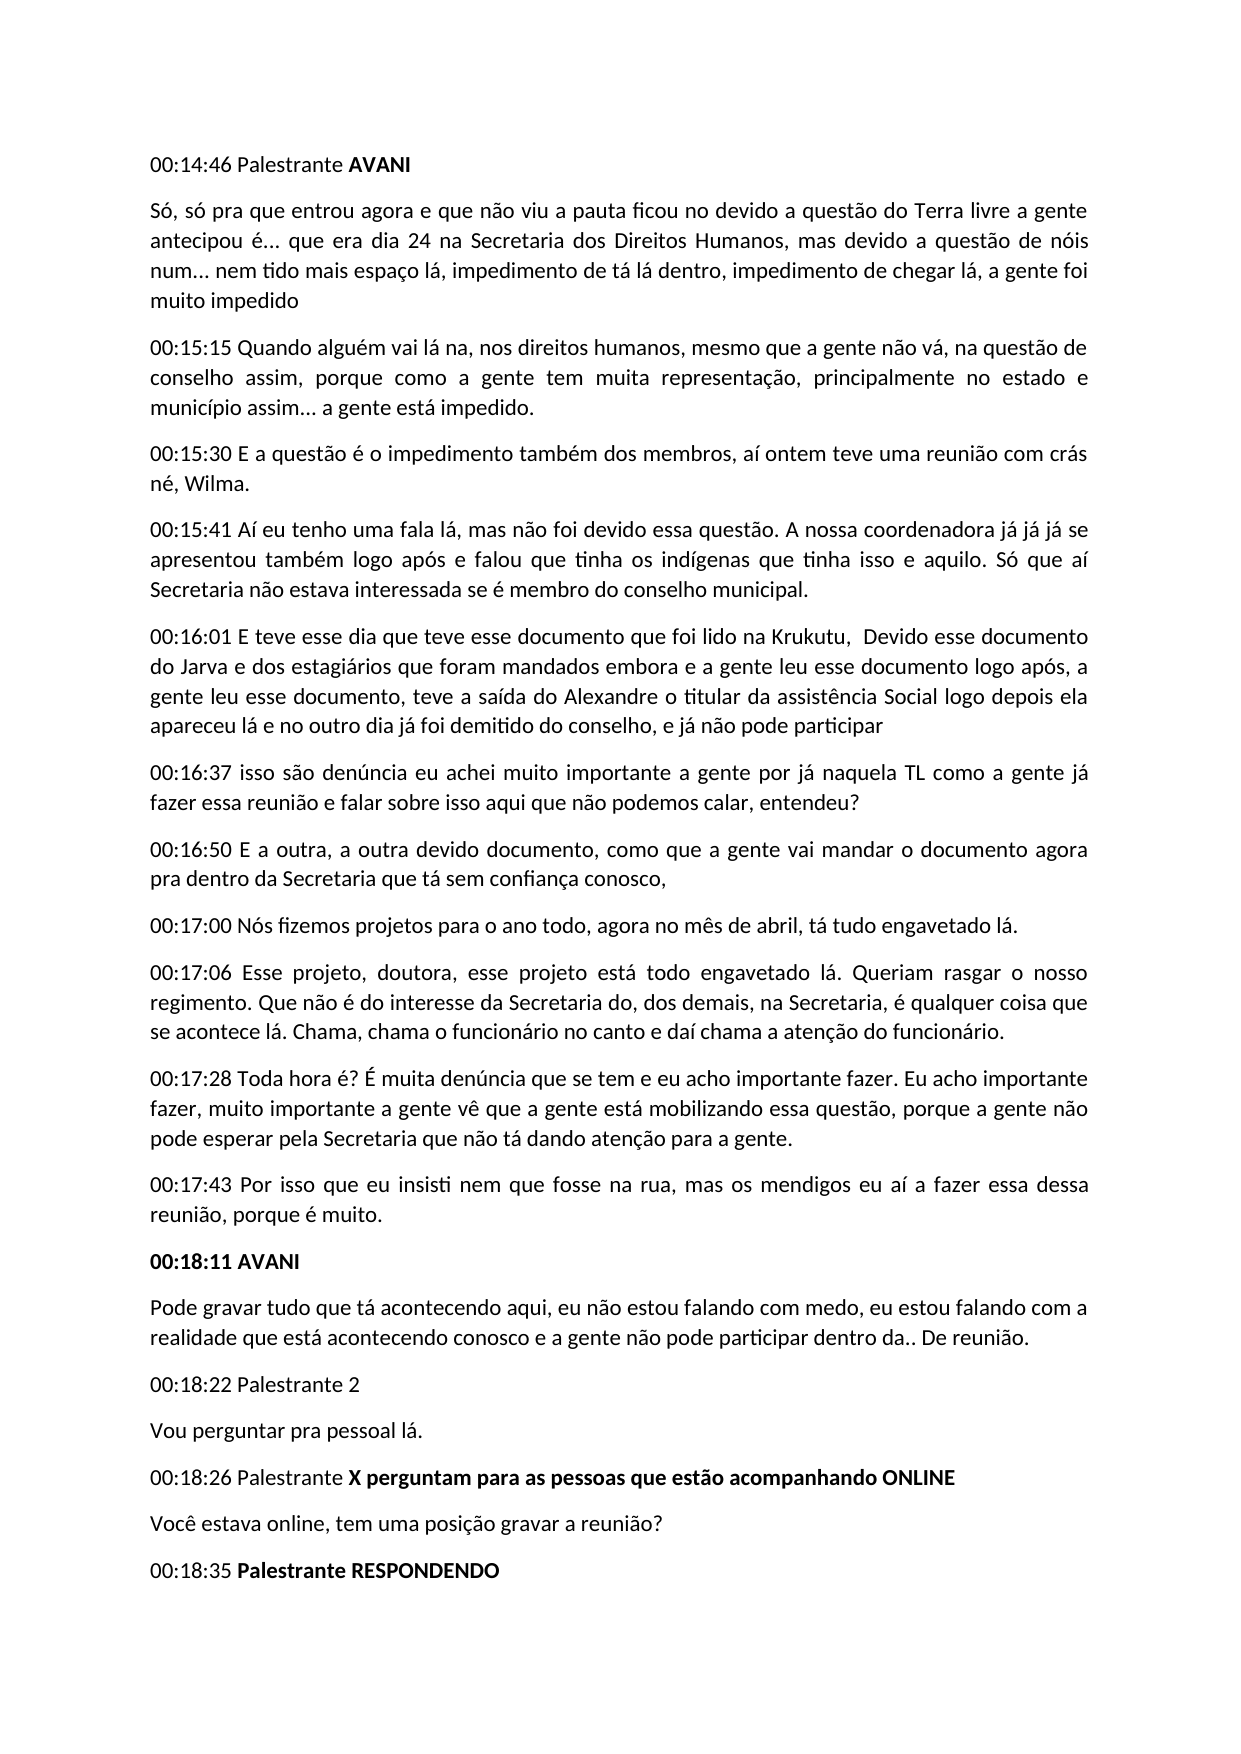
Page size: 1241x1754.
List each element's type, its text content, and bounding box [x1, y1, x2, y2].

text 00:17:43 Por isso que eu insisti nem que fosse na rua, mas os mendigos eu aí a fazer essa dessa reunião, porque é muito. [150, 1170, 1090, 1228]
text 00:15:41 Aí eu tenho uma fala lá, mas não foi devido essa questão. A nossa coordenadora já já já se apresentou também logo após e falou que tinha os indígenas que tinha isso e aquilo. Só que aí Secretaria não estava interessada se é membro do conselho municipal. [150, 516, 1090, 603]
text 00:18:26 Palestrante X perguntam para as pessoas que estão acompanhando ONLINE [150, 1463, 1090, 1491]
text 00:17:28 Toda hora é? É muita denúncia que se tem e eu acho importante fazer. Eu acho importante fazer, muito importante a gente vê que a gente está mobilizando essa questão, porque a gente não pode esperar pela Secretaria que não tá dando atenção para a gente. [150, 1064, 1090, 1152]
text 00:16:01 E teve esse dia que teve esse documento que foi lido na Krukutu, Devido esse documento do Jarva e dos estagiários que foram mandados embora e a gente leu esse documento logo após, a gente leu esse documento, teve a saída do Alexandre o titular da assistência Social logo depois ela apareceu lá e no outro dia já foi demitido do conselho, e já não pode participar [150, 622, 1090, 740]
text 00:15:30 E a questão é o impedimento também dos membros, aí ontem teve uma reunião com crás né, Wilma. [150, 439, 1090, 497]
text 00:17:06 Esse projeto, doutora, esse projeto está todo engavetado lá. Queriam rasgar o nosso regimento. Que não é do interesse da Secretaria do, dos demais, na Secretaria, é qualquer coisa que se acontece lá. Chama, chama o funcionário no canto e daí chama a atenção do funcionário. [150, 958, 1090, 1046]
text 00:18:22 Palestrante 2 [150, 1370, 1090, 1398]
text 00:18:11 AVANI [150, 1247, 1090, 1275]
text 00:18:35 Palestrante RESPONDENDO [150, 1556, 1090, 1584]
text 00:15:15 Quando alguém vai lá na, nos direitos humanos, mesmo que a gente não vá, na questão de conselho assim, porque como a gente tem muita representação, principalmente no estado e município assim... a gente está impedido. [150, 333, 1090, 421]
text Vou perguntar pra pessoal lá. [150, 1416, 1090, 1444]
text Só, só pra que entrou agora e que não viu a pauta ficou no devido a questão do Terra livre a gente antecipou é... que era dia 24 na Secretaria dos Direitos Humanos, mas devido a questão de nóis num... nem tido mais espaço lá, impedimento de tá lá dentro, impedimento de chegar lá, a gente foi muito impedido [150, 197, 1090, 314]
text 00:16:50 E a outra, a outra devido documento, como que a gente vai mandar o documento agora pra dentro da Secretaria que tá sem confiança conosco, [150, 835, 1090, 893]
text Pode gravar tudo que tá acontecendo aqui, eu não estou falando com medo, eu estou falando com a realidade que está acontecendo conosco e a gente não pode participar dentro da.. De reunião. [150, 1293, 1090, 1351]
text 00:14:46 Palestrante AVANI [150, 150, 1090, 178]
text Você estava online, tem uma posição gravar a reunião? [150, 1509, 1090, 1538]
text 00:17:00 Nós fizemos projetos para o ano todo, agora no mês de abril, tá tudo engavetado lá. [150, 911, 1090, 939]
text 00:16:37 isso são denúncia eu achei muito importante a gente por já naquela TL como a gente já fazer essa reunião e falar sobre isso aqui que não podemos calar, entendeu? [150, 758, 1090, 816]
